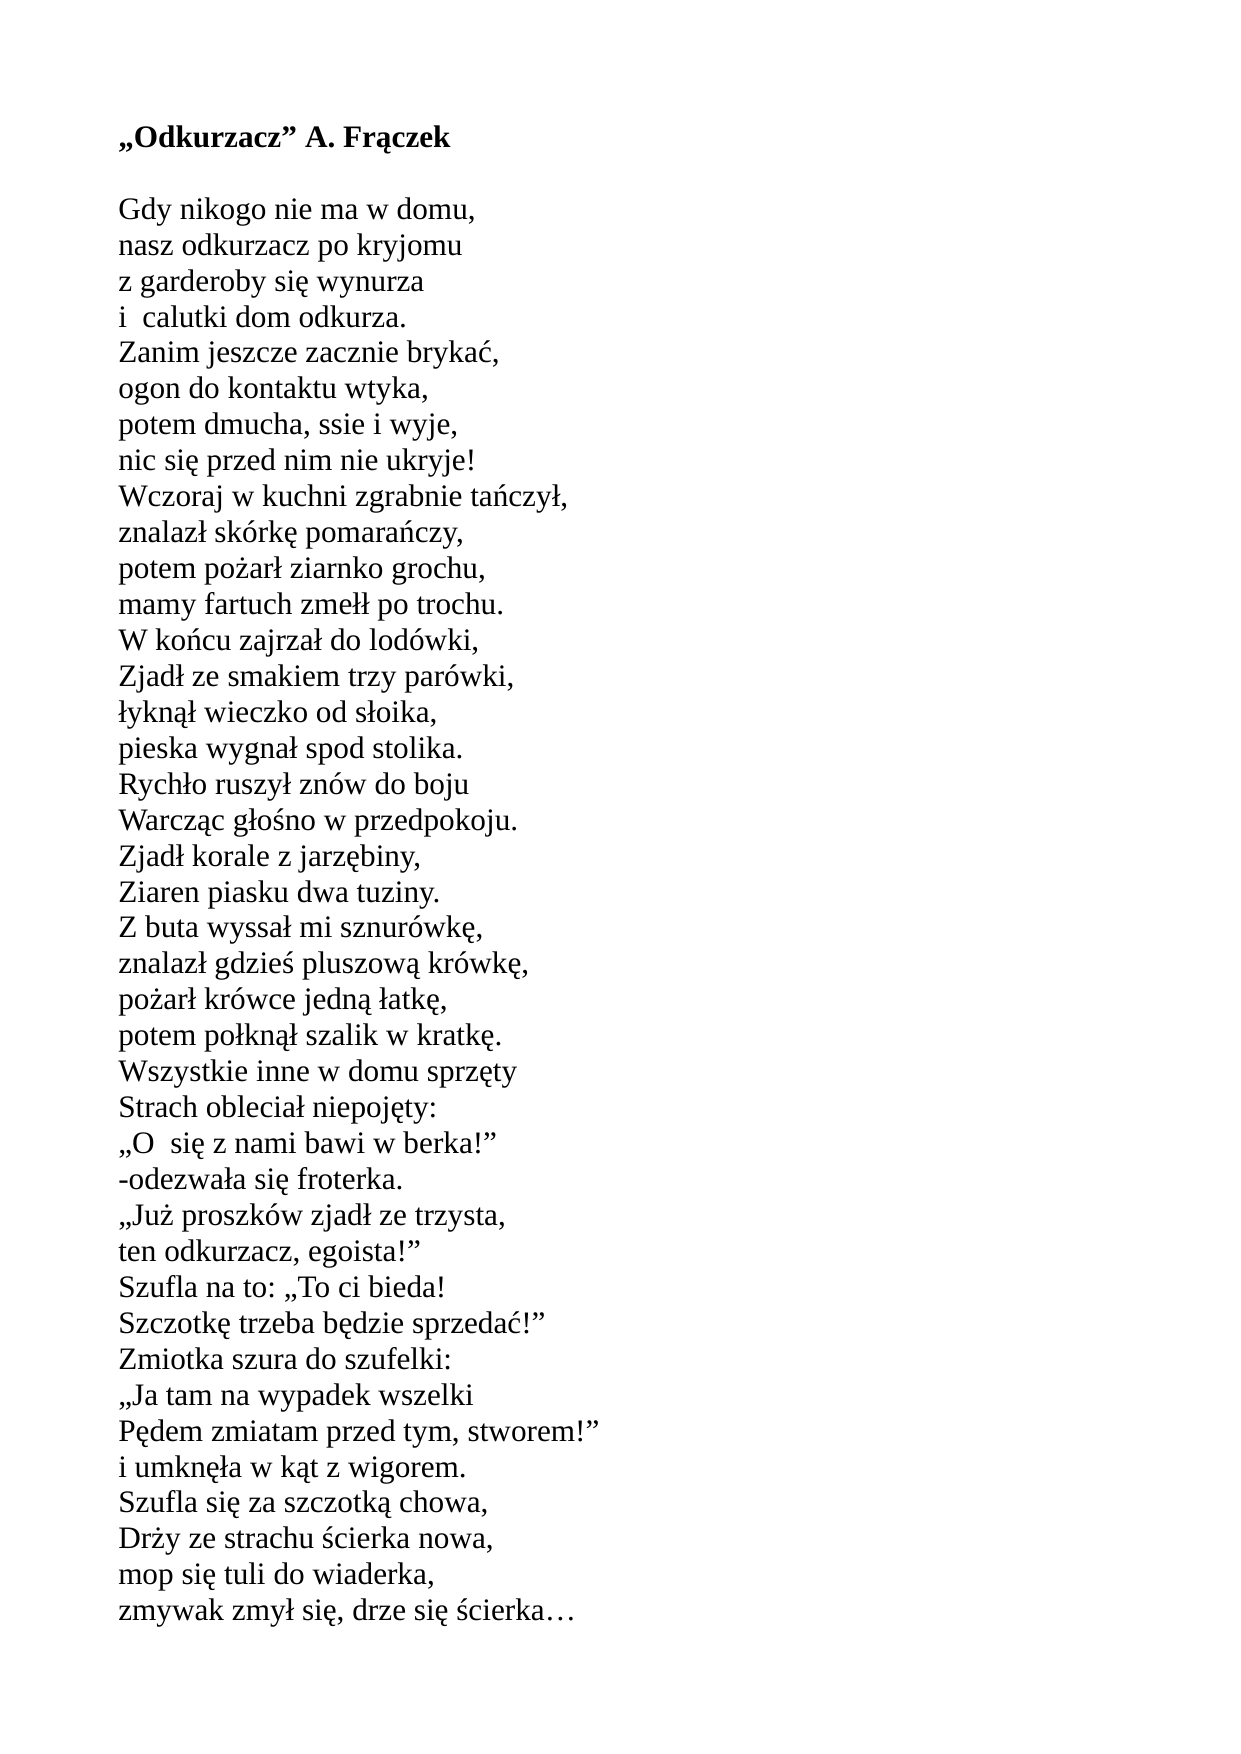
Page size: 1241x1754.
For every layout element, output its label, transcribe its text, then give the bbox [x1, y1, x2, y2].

text „O się z nami bawi w berka!” [118, 1124, 1122, 1160]
text Wszystkie inne w domu sprzęty [118, 1052, 1122, 1088]
text Strach obleciał niepojęty: [118, 1088, 1122, 1124]
text Zjadł ze smakiem trzy parówki, [118, 657, 1122, 693]
text Zanim jeszcze zacznie brykać, [118, 334, 1122, 370]
list Szufla się za szczotką chowa, [118, 1484, 1122, 1520]
text Warcząc głośno w przedpokoju. [118, 801, 1122, 837]
text nic się przed nim nie ukryje! [118, 442, 1122, 477]
text pożarł krówce jedną łatkę, [118, 981, 1122, 1017]
text potem dmucha, ssie i wyje, [118, 406, 1122, 442]
list Drży ze strachu ścierka nowa, [118, 1520, 1122, 1556]
list zmywak zmył się, drze się ścierka… [118, 1592, 1122, 1627]
text „Już proszków zjadł ze trzysta, [118, 1196, 1122, 1232]
text Pędem zmiatam przed tym, stworem!” [118, 1412, 1122, 1448]
text znalazł skórkę pomarańczy, [118, 513, 1122, 549]
text Szufla na to: „To ci bieda! [118, 1268, 1122, 1304]
text Ziaren piasku dwa tuziny. [118, 873, 1122, 909]
text i calutki dom odkurza. [118, 298, 1122, 334]
list mop się tuli do wiaderka, [118, 1556, 1122, 1592]
text Zmiotka szura do szufelki: [118, 1340, 1122, 1376]
text mamy fartuch zmełł po trochu. [118, 585, 1122, 621]
text Rychło ruszył znów do boju [118, 765, 1122, 801]
text Gdy nikogo nie ma w domu, [118, 190, 1122, 226]
list „Odkurzacz” A. Frączek [118, 118, 1122, 154]
text Wczoraj w kuchni zgrabnie tańczył, [118, 477, 1122, 513]
text ten odkurzacz, egoista!” [118, 1232, 1122, 1268]
text znalazł gdzieś pluszową krówkę, [118, 945, 1122, 981]
text Z buta wyssał mi sznurówkę, [118, 909, 1122, 945]
text Zjadł korale z jarzębiny, [118, 837, 1122, 873]
text łyknął wieczko od słoika, [118, 693, 1122, 729]
text Szczotkę trzeba będzie sprzedać!” [118, 1304, 1122, 1340]
text potem połknął szalik w kratkę. [118, 1017, 1122, 1052]
list i umknęła w kąt z wigorem. [118, 1448, 1122, 1484]
text nasz odkurzacz po kryjomu [118, 226, 1122, 262]
text pieska wygnał spod stolika. [118, 729, 1122, 765]
text W końcu zajrzał do lodówki, [118, 621, 1122, 657]
text -odezwała się froterka. [118, 1160, 1122, 1196]
text ogon do kontaktu wtyka, [118, 370, 1122, 406]
text z garderoby się wynurza [118, 262, 1122, 298]
text „Ja tam na wypadek wszelki [118, 1376, 1122, 1412]
text potem pożarł ziarnko grochu, [118, 549, 1122, 585]
